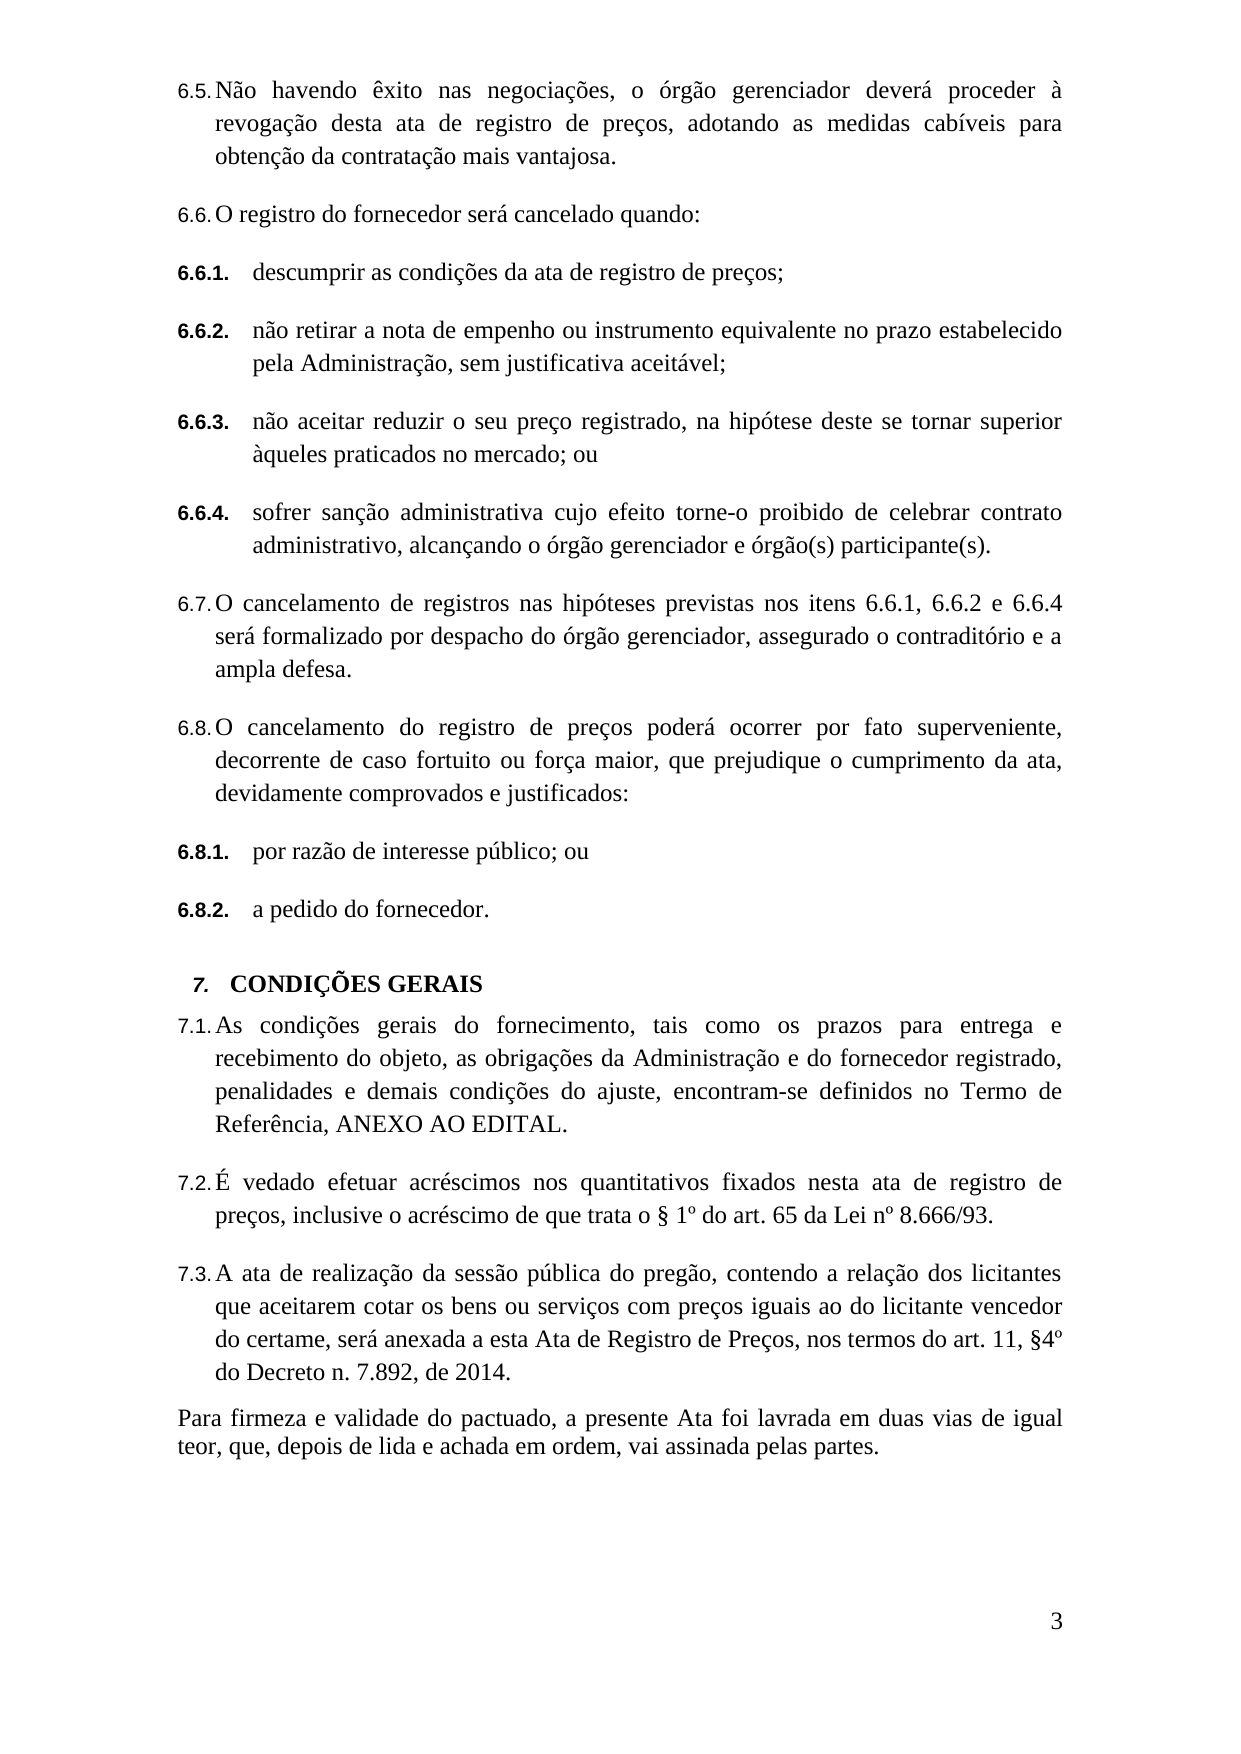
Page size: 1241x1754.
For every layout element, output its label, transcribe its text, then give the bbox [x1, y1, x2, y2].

list O registro do fornecedor será cancelado quando: [177, 199, 1063, 228]
list descumprir as condições da ata de registro de preços; [177, 257, 1063, 286]
list O cancelamento do registro de preços poderá ocorrer por fato superveniente, decorrente de caso fortuito ou força maior, que prejudique o cumprimento da ata, devidamente comprovados e justificados: [177, 712, 1063, 807]
list CONDIÇÕES GERAIS [192, 969, 1063, 997]
list não aceitar reduzir o seu preço registrado, na hipótese deste se tornar superior àqueles praticados no mercado; ou [177, 406, 1063, 468]
text Para firmeza e validade do pactuado, a presente Ata foi lavrada em duas vias de igual teor, que, depois de lida e achada em ordem, vai assinada pelas partes. [177, 1403, 1064, 1460]
list a pedido do fornecedor. [177, 894, 1063, 923]
list por razão de interesse público; ou [177, 836, 1063, 865]
list É vedado efetuar acréscimos nos quantitativos fixados nesta ata de registro de preços, inclusive o acréscimo de que trata o § 1º do art. 65 da Lei nº 8.666/93. [177, 1167, 1063, 1229]
list sofrer sanção administrativa cujo efeito torne-o proibido de celebrar contrato administrativo, alcançando o órgão gerenciador e órgão(s) participante(s). [177, 497, 1063, 559]
list Não havendo êxito nas negociações, o órgão gerenciador deverá proceder à revogação desta ata de registro de preços, adotando as medidas cabíveis para obtenção da contratação mais vantajosa. [177, 75, 1063, 170]
list O cancelamento de registros nas hipóteses previstas nos itens 6.6.1, 6.6.2 e 6.6.4 será formalizado por despacho do órgão gerenciador, assegurado o contraditório e a ampla defesa. [177, 588, 1063, 683]
list A ata de realização da sessão pública do pregão, contendo a relação dos licitantes que aceitarem cotar os bens ou serviços com preços iguais ao do licitante vencedor do certame, será anexada a esta Ata de Registro de Preços, nos termos do art. 11, §4º do Decreto n. 7.892, de 2014. [177, 1258, 1063, 1386]
list As condições gerais do fornecimento, tais como os prazos para entrega e recebimento do objeto, as obrigações da Administração e do fornecedor registrado, penalidades e demais condições do ajuste, encontram-se definidos no Termo de Referência, ANEXO AO EDITAL. [177, 1010, 1063, 1138]
list não retirar a nota de empenho ou instrumento equivalente no prazo estabelecido pela Administração, sem justificativa aceitável; [177, 315, 1063, 377]
